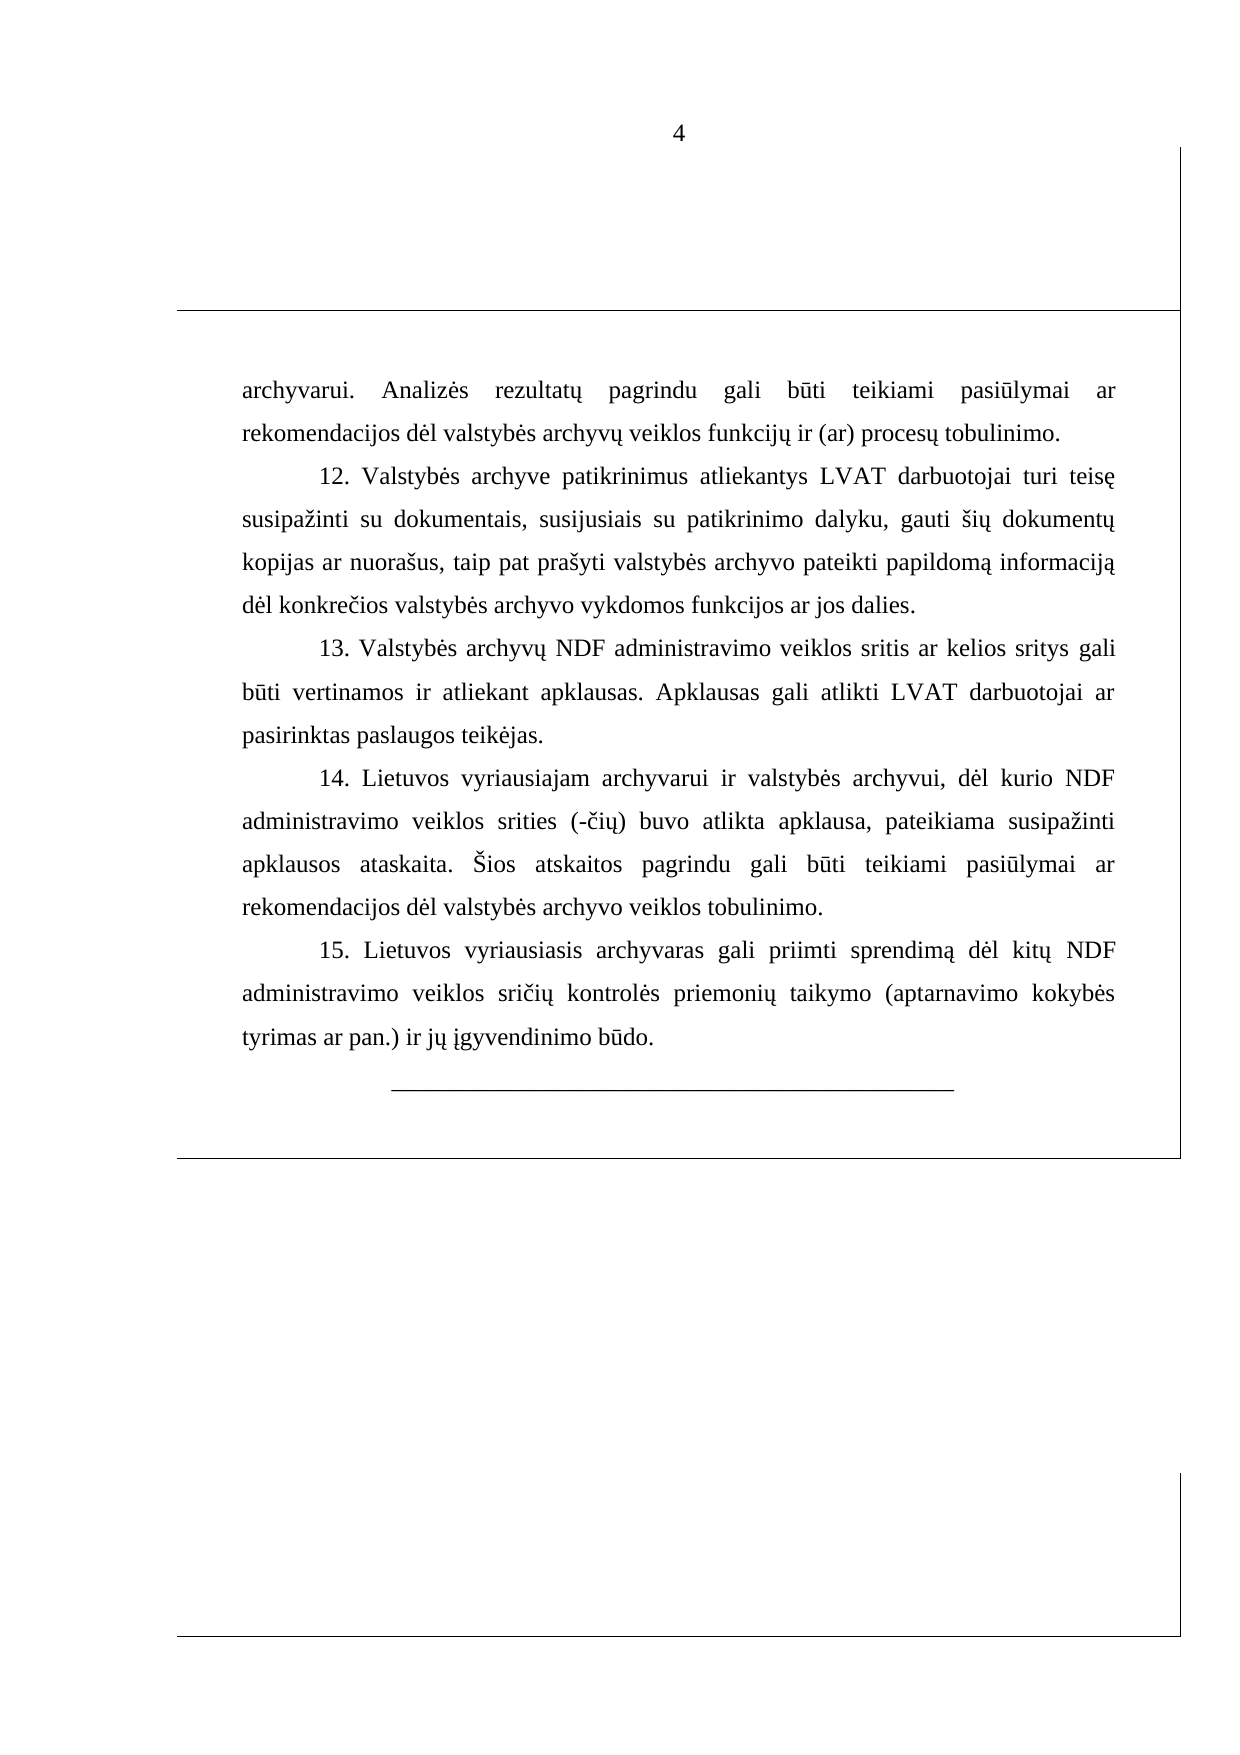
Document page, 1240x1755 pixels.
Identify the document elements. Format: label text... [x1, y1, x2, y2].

text 13. Valstybės archyvų NDF administravimo veiklos sritis ar kelios sritys gali būti vertinamos ir atliekant apklausas. Apklausas gali atlikti LVAT darbuotojai ar pasirinktas paslaugos teikėjas. [177, 569, 1181, 698]
text 11. Valstybės archyvų vykdomos konkrečios funkcijos ar jos dalies analizė atliekama analizuojant valstybės archyvų ataskaitų duomenis, statistinius duomenis ir (ar) LVAT valdomų valstybės informacinių sistemų duomenis. Atliktos analizės rezultatai įforminami išvada, kuri pateikiama susipažinti Lietuvos vyriausiajam archyvarui. Analizės rezultatų pagrindu gali būti teikiami pasiūlymai ar rekomendacijos dėl valstybės archyvų veiklos funkcijų ir (ar) procesų tobulinimo. [177, 310, 1180, 396]
text 14. Lietuvos vyriausiajam archyvarui ir valstybės archyvui, dėl kurio NDF administravimo veiklos srities (-čių) buvo atlikta apklausa, pateikiama susipažinti apklausos ataskaita. Šios atskaitos pagrindu gali būti teikiami pasiūlymai ar rekomendacijos dėl valstybės archyvo veiklos tobulinimo. [177, 698, 1181, 871]
text 15. Lietuvos vyriausiasis archyvaras gali priimti sprendimą dėl kitų NDF administravimo veiklos sričių kontrolės priemonių taikymo (aptarnavimo kokybės tyrimas ar pan.) ir jų įgyvendinimo būdo. [177, 871, 1181, 1000]
text 12. Valstybės archyve patikrinimus atliekantys LVAT darbuotojai turi teisę susipažinti su dokumentais, susijusiais su patikrinimo dalyku, gauti šių dokumentų kopijas ar nuorašus, taip pat prašyti valstybės archyvo pateikti papildomą informaciją dėl konkrečios valstybės archyvo vykdomos funkcijos ar jos dalies. [177, 396, 1181, 569]
text _____________________________________________ [177, 1000, 1181, 1158]
